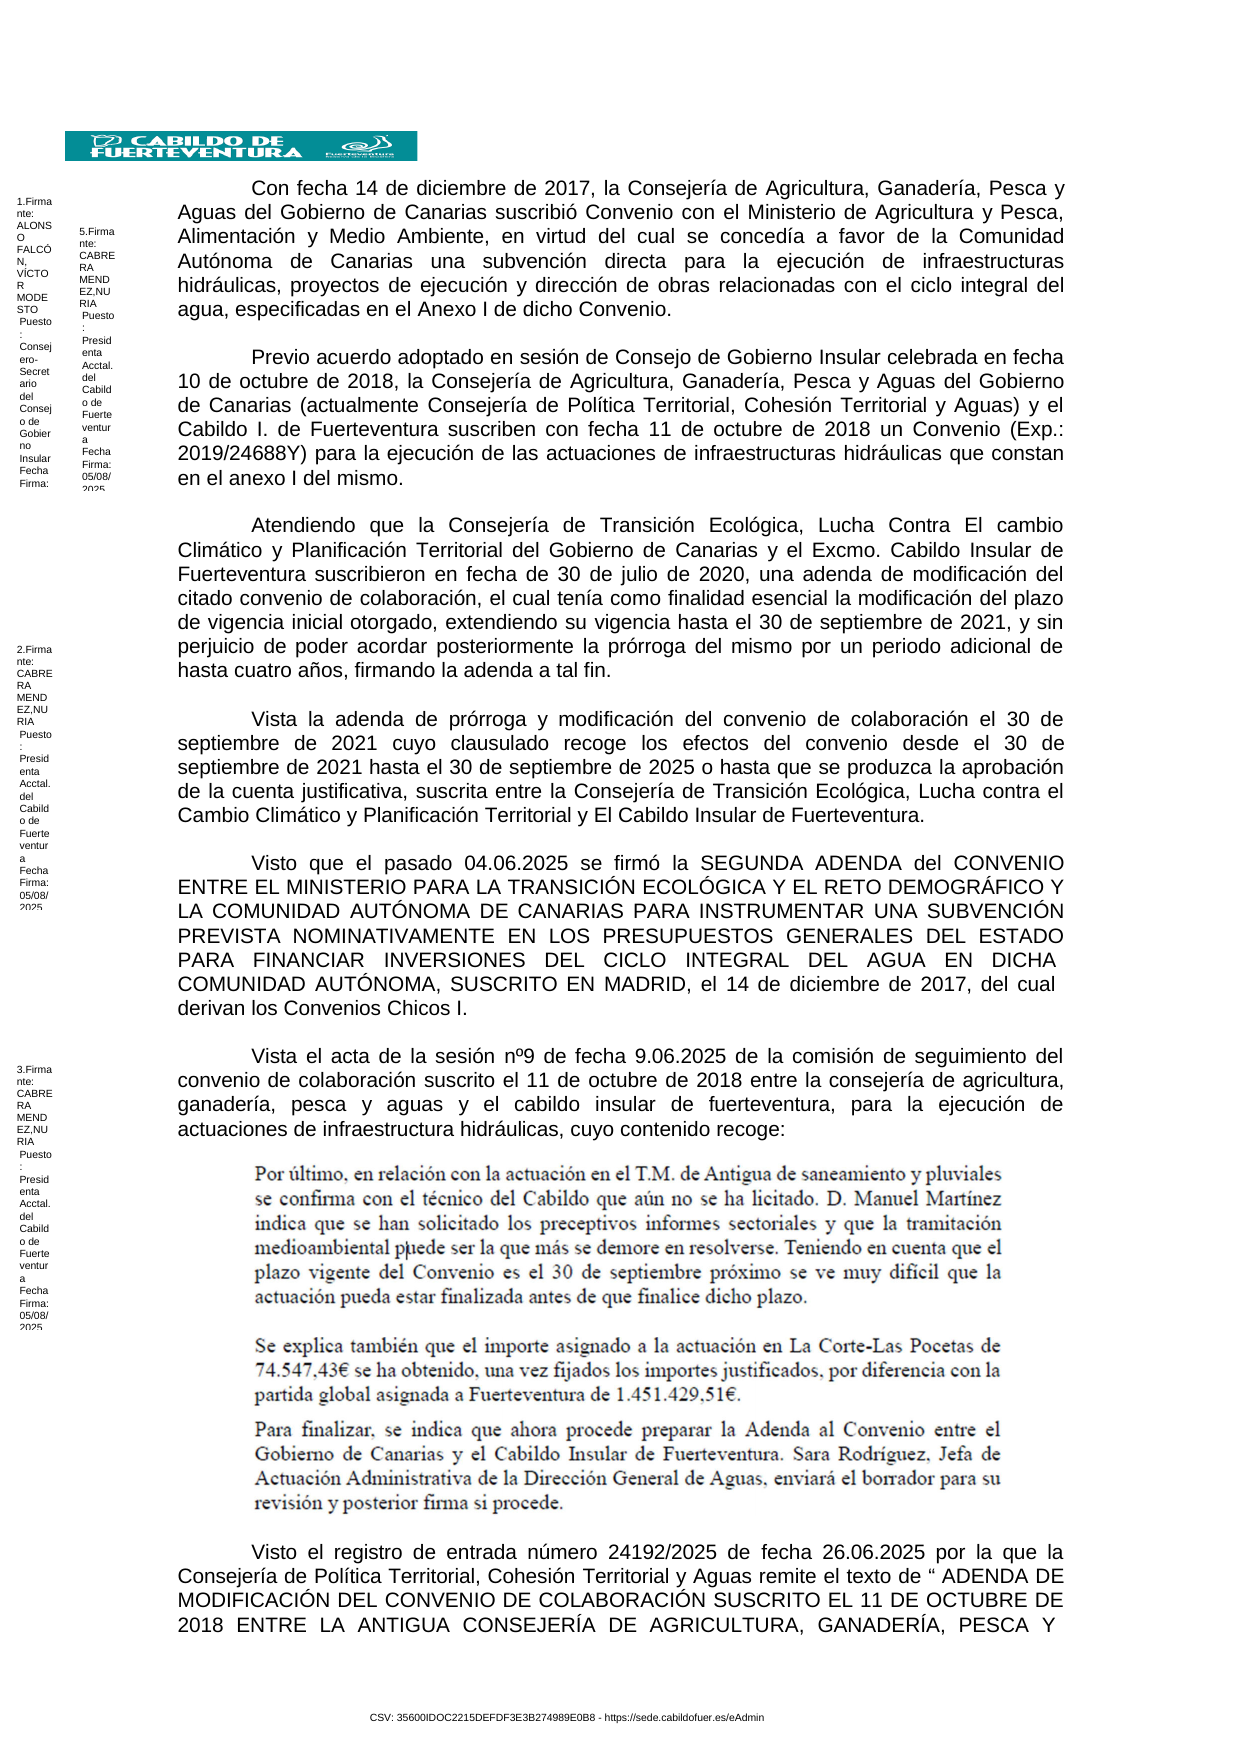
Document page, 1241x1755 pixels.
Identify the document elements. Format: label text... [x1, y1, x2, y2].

text Puesto: Presidenta Acctal. del Cabildo de Fuerteventura Fecha Firma: 05/08/2025 10:34:08 [19, 728, 52, 909]
text [14, 195, 54, 491]
text Atendiendo que la Consejería de Transición Ecológica, Lucha Contra El cambio Climático y Planificación Territorial del Gobierno de Canarias y el Excmo. Cabildo Insular de Fuerteventura suscribieron en fecha de 30 de julio de 2020, una adenda de modificación del citado convenio de colaboración, el cual tenía como finalidad esencial la modificación del plazo de vigencia inicial otorgado, extendiendo su vigencia hasta el 30 de septiembre de 2021, y sin perjuicio de poder acordar posteriormente la prórroga del mismo por un periodo adicional de hasta cuatro años, firmando la adenda a tal fin. [177, 513, 1064, 682]
text Puesto: Consejero-Secretario del Consejo de Gobierno Insular Fecha Firma: 05/08/2025 09:49:30 [19, 316, 52, 491]
text [77, 224, 117, 491]
picture [250, 1163, 1008, 1314]
text Previo acuerdo adoptado en sesión de Consejo de Gobierno Insular celebrada en fecha 10 de octubre de 2018, la Consejería de Agricultura, Ganadería, Pesca y Aguas del Gobierno de Canarias (actualmente Consejería de Política Territorial, Cohesión Territorial y Aguas) y el Cabildo I. de Fuerteventura suscriben con fecha 11 de octubre de 2018 un Convenio (Exp.: 2019/24688Y) para la ejecución de las actuaciones de infraestructuras hidráulicas que constan en el anexo I del mismo. [177, 344, 1064, 489]
picture [65, 131, 418, 161]
text 5.Firmante: CABRERA MENDEZ,NURIA [79, 225, 117, 309]
text 1.Firmante: ALONSO FALCÓN, VÍCTOR MODESTO [17, 196, 54, 316]
text Con fecha 14 de diciembre de 2017, la Consejería de Agricultura, Ganadería, Pesca y Aguas del Gobierno de Canarias suscribió Convenio con el Ministerio de Agricultura y Pesca, Alimentación y Medio Ambiente, en virtud del cual se concedía a favor de la Comunidad Autónoma de Canarias una subvención directa para la ejecución de infraestructuras hidráulicas, proyectos de ejecución y dirección de obras relacionadas con el ciclo integral del agua, especificadas en el Anexo I de dicho Convenio. [177, 176, 1065, 321]
text Vista el acta de la sesión nº9 de fecha 9.06.2025 de la comisión de seguimiento del convenio de colaboración suscrito el 11 de octubre de 2018 entre la consejería de agricultura, ganadería, pesca y aguas y el cabildo insular de fuerteventura, para la ejecución de actuaciones de infraestructura hidráulicas, cuyo contenido recoge: [177, 1044, 1064, 1140]
text 2.Firmante: CABRERA MENDEZ,NURIA [17, 644, 54, 728]
text Vista la adenda de prórroga y modificación del convenio de colaboración el 30 de septiembre de 2021 cuyo clausulado recoge los efectos del convenio desde el 30 de septiembre de 2021 hasta el 30 de septiembre de 2025 o hasta que se produzca la aprobación de la cuenta justificativa, suscrita entre la Consejería de Transición Ecológica, Lucha contra el Cambio Climático y Planificación Territorial y El Cabildo Insular de Fuerteventura. [177, 706, 1064, 827]
picture [250, 1337, 1008, 1516]
picture [364, 1704, 984, 1725]
text Puesto: Presidenta Acctal. del Cabildo de Fuerteventura Fecha Firma: 05/08/2025 10:34:11 [19, 1148, 52, 1330]
text Puesto: Presidenta Acctal. del Cabildo de Fuerteventura Fecha Firma: 05/08/2025 10:34:19 [82, 310, 115, 491]
text 3.Firmante: CABRERA MENDEZ,NURIA [17, 1064, 54, 1148]
text Visto que el pasado 04.06.2025 se firmó la SEGUNDA ADENDA del CONVENIO ENTRE EL MINISTERIO PARA LA TRANSICIÓN ECOLÓGICA Y EL RETO DEMOGRÁFICO Y LA COMUNIDAD AUTÓNOMA DE CANARIAS PARA INSTRUMENTAR UNA SUBVENCIÓN PREVISTA NOMINATIVAMENTE EN LOS PRESUPUESTOS GENERALES DEL ESTADO PARA FINANCIAR INVERSIONES DEL CICLO INTEGRAL DEL AGUA EN DICHA [177, 851, 1064, 972]
text Visto el registro de entrada número 24192/2025 de fecha 26.06.2025 por la que la Consejería de Política Territorial, Cohesión Territorial y Aguas remite el texto de “ ADENDA DE MODIFICACIÓN DEL CONVENIO DE COLABORACIÓN SUSCRITO EL 11 DE OCTUBRE DE 2018 ENTRE LA ANTIGUA CONSEJERÍA DE AGRICULTURA, GANADERÍA, PESCA Y [177, 1540, 1064, 1636]
text COMUNIDAD AUTÓNOMA, SUSCRITO EN MADRID, el 14 de diciembre de 2017, del cual derivan los Convenios Chicos I. [177, 972, 1064, 1020]
text [14, 1063, 54, 1330]
